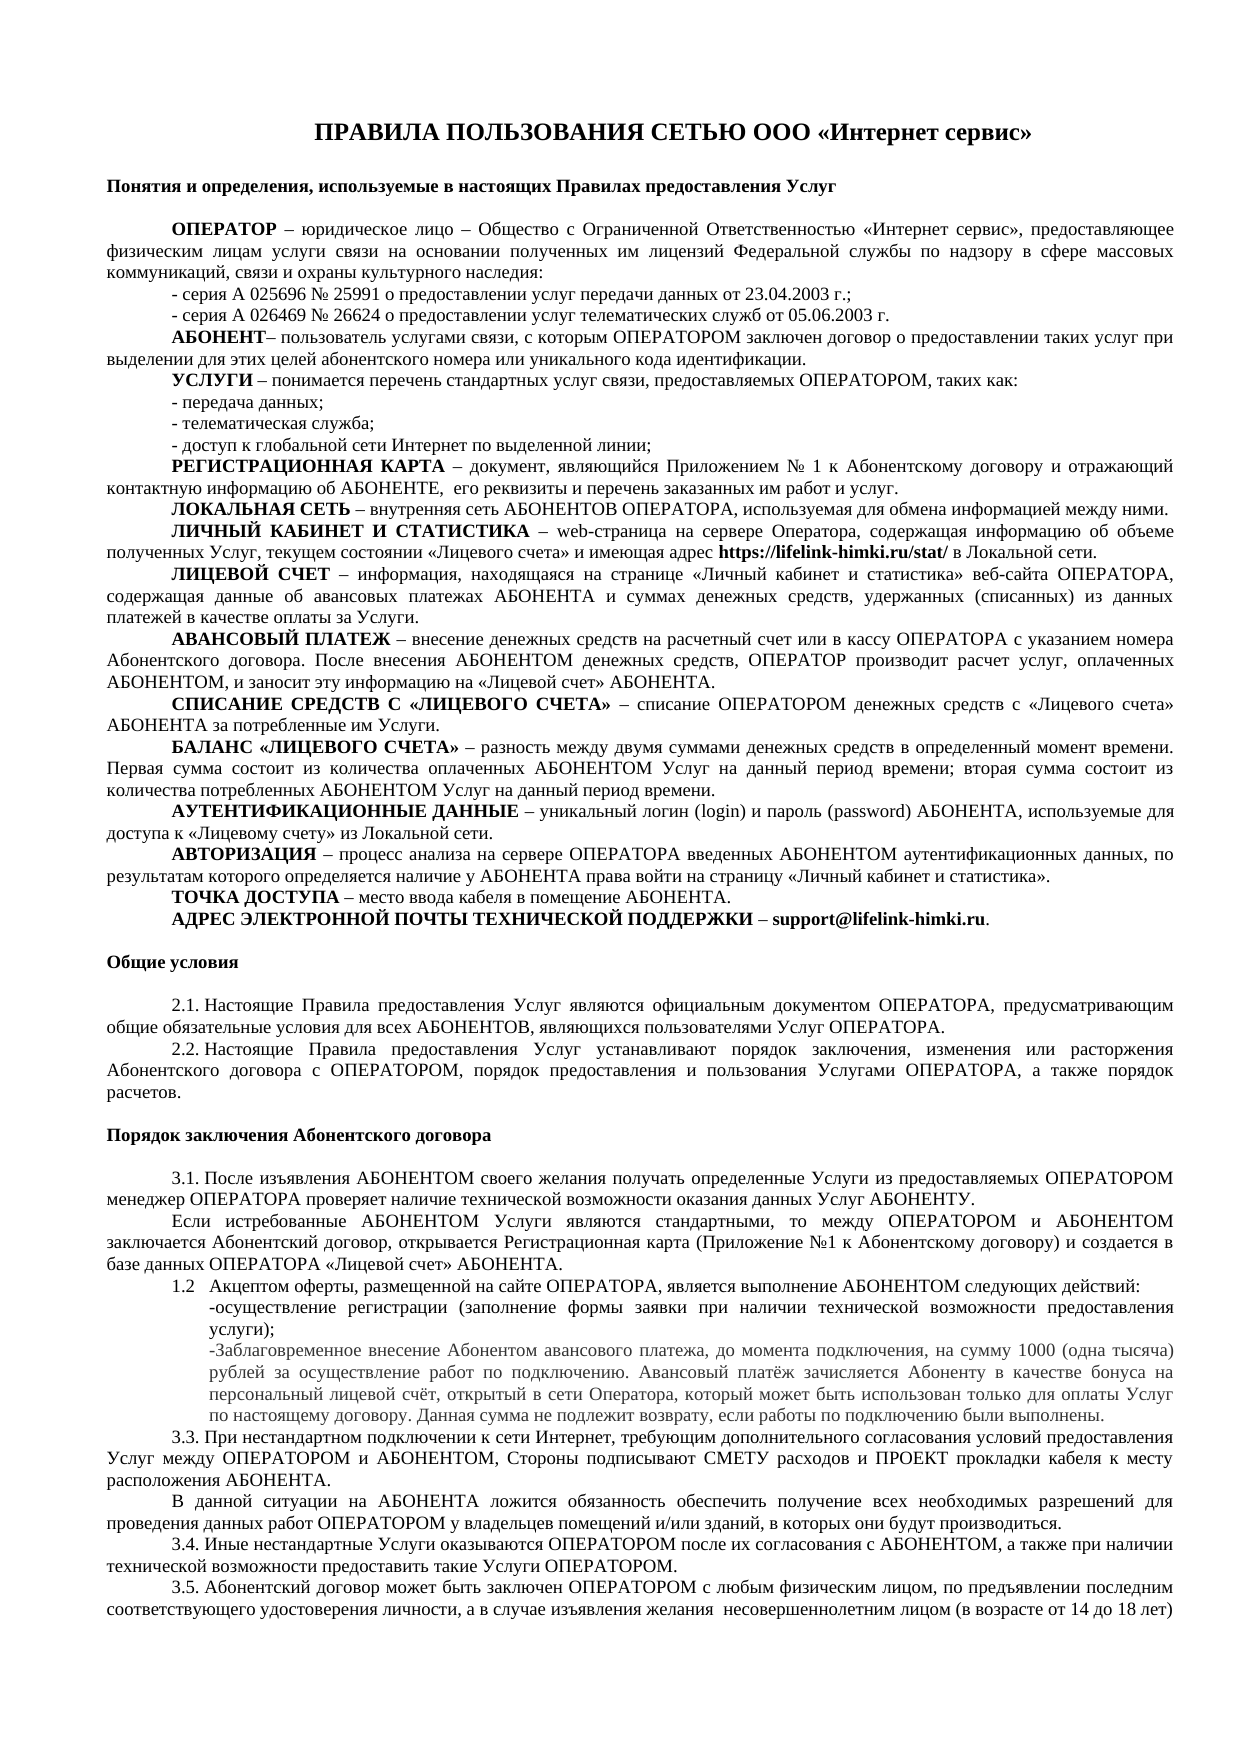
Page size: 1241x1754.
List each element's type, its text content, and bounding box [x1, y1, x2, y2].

text АВАНСОВЫЙ ПЛАТЕЖ – внесение денежных средств на расчетный счет или в кассу ОПЕРАТОРА с указанием номера Абонентского договора. После внесения АБОНЕНТОМ денежных средств, ОПЕРАТОР производит расчет услуг, оплаченных АБОНЕНТОМ, и заносит эту информацию на «Лицевой счет» АБОНЕНТА. [106, 628, 1175, 692]
text Если истребованные АБОНЕНТОМ Услуги являются стандартными, то между ОПЕРАТОРОМ и АБОНЕНТОМ заключается Абонентский договор, открывается Регистрационная карта (Приложение №1 к Абонентскому договору) и создается в базе данных ОПЕРАТОРА «Лицевой счет» АБОНЕНТА. [106, 1210, 1175, 1274]
text 3.3. При нестандартном подключении к сети Интернет, требующим дополнительного согласования условий предоставления Услуг между ОПЕРАТОРОМ и АБОНЕНТОМ, Стороны подписывают СМЕТУ расходов и ПРОЕКТ прокладки кабеля к месту расположения АБОНЕНТА. [106, 1426, 1175, 1490]
text АВТОРИЗАЦИЯ – процесс анализа на сервере ОПЕРАТОРА введенных АБОНЕНТОМ аутентификационных данных, по результатам которого определяется наличие у АБОНЕНТА права войти на страницу «Личный кабинет и статистика». [106, 843, 1175, 886]
text УСЛУГИ – понимается перечень стандартных услуг связи, предоставляемых ОПЕРАТОРОМ, таких как: [106, 369, 1175, 391]
text ЛОКАЛЬНАЯ СЕТЬ – внутренняя сеть АБОНЕНТОВ ОПЕРАТОРА, используемая для обмена информацией между ними. [106, 498, 1175, 520]
text В данной ситуации на АБОНЕНТА ложится обязанность обеспечить получение всех необходимых разрешений для проведения данных работ ОПЕРАТОРОМ у владельцев помещений и/или зданий, в которых они будут производиться. [106, 1490, 1175, 1533]
subtitle Понятия и определения, используемые в настоящих Правилах предоставления Услуг [106, 175, 1175, 196]
text -осуществление регистрации (заполнение формы заявки при наличии технической возможности предоставления услуги); [209, 1296, 1175, 1339]
text - серия А 026469 № 26624 о предоставлении услуг телематических служб от 05.06.2003 г. [106, 304, 1175, 326]
text ЛИЧНЫЙ КАБИНЕТ И СТАТИСТИКА – web-страница на сервере Оператора, содержащая информацию об объеме полученных Услуг, текущем состоянии «Лицевого счета» и имеющая адрес https://lifelink-himki.ru/stat/ в Локальной сети. [106, 520, 1175, 563]
text - серия А 025696 № 25991 о предоставлении услуг передачи данных от 23.04.2003 г.; [106, 283, 1175, 304]
text АБОНЕНТ– пользователь услугами связи, с которым ОПЕРАТОРОМ заключен договор о предоставлении таких услуг при выделении для этих целей абонентского номера или уникального кода идентификации. [106, 326, 1175, 369]
text 3.4. Иные нестандартные Услуги оказываются ОПЕРАТОРОМ после их согласования с АБОНЕНТОМ, а также при наличии технической возможности предоставить такие Услуги ОПЕРАТОРОМ. [106, 1533, 1175, 1576]
text АУТЕНТИФИКАЦИОННЫЕ ДАННЫЕ – уникальный логин (login) и пароль (password) АБОНЕНТА, используемые для доступа к «Лицевому счету» из Локальной сети. [106, 800, 1175, 843]
text - телематическая служба; [106, 412, 1175, 434]
text ЛИЦЕВОЙ СЧЕТ – информация, находящаяся на странице «Личный кабинет и статистика» веб-сайта ОПЕРАТОРА, содержащая данные об авансовых платежах АБОНЕНТА и суммах денежных средств, удержанных (списанных) из данных платежей в качестве оплаты за Услуги. [106, 563, 1175, 628]
text 2.2. Настоящие Правила предоставления Услуг устанавливают порядок заключения, изменения или расторжения Абонентского договора с ОПЕРАТОРОМ, порядок предоставления и пользования Услугами ОПЕРАТОРА, а также порядок расчетов. [106, 1037, 1175, 1102]
text 2.1. Настоящие Правила предоставления Услуг являются официальным документом ОПЕРАТОРА, предусматривающим общие обязательные условия для всех АБОНЕНТОВ, являющихся пользователями Услуг ОПЕРАТОРА. [106, 994, 1175, 1037]
text РЕГИСТРАЦИОННАЯ КАРТА – документ, являющийся Приложением № 1 к Абонентскому договору и отражающий контактную информацию об АБОНЕНТЕ, его реквизиты и перечень заказанных им работ и услуг. [106, 455, 1175, 498]
text - доступ к глобальной сети Интернет по выделенной линии; [106, 434, 1175, 455]
text 3.1. После изъявления АБОНЕНТОМ своего желания получать определенные Услуги из предоставляемых ОПЕРАТОРОМ менеджер ОПЕРАТОРА проверяет наличие технической возможности оказания данных Услуг АБОНЕНТУ. [106, 1167, 1175, 1210]
subtitle Общие условия [106, 951, 1175, 973]
list Акцептом оферты, размещенной на сайте ОПЕРАТОРА, является выполнение АБОНЕНТОМ следующих действий: [171, 1274, 1175, 1296]
text 3.5. Абонентский договор может быть заключен ОПЕРАТОРОМ с любым физическим лицом, по предъявлении последним соответствующего удостоверения личности, а в случае изъявления желания несовершеннолетним лицом (в возрасте от 14 до 18 лет) [106, 1576, 1175, 1619]
text ТОЧКА ДОСТУПА – место ввода кабеля в помещение АБОНЕНТА. [106, 886, 1175, 908]
text -Заблаговременное внесение Абонентом авансового платежа, до момента подключения, на сумму 1000 (одна тысяча) рублей за осуществление работ по подключению. Авансовый платёж зачисляется Абоненту в качестве бонуса на персональный лицевой счёт, открытый в сети Оператора, который может быть использован только для оплаты Услуг по настоящему договору. Данная сумма не подлежит возврату, если работы по подключению были выполнены. [209, 1339, 1175, 1426]
text АДРЕС ЭЛЕКТРОННОЙ ПОЧТЫ ТЕХНИЧЕСКОЙ ПОДДЕРЖКИ – support@lifelink-himki.ru. [106, 908, 1175, 929]
subtitle ПРАВИЛА ПОЛЬЗОВАНИЯ СЕТЬЮ ООО «Интернет сервис» [106, 117, 1175, 146]
text СПИСАНИЕ СРЕДСТВ С «ЛИЦЕВОГО СЧЕТА» – списание ОПЕРАТОРОМ денежных средств с «Лицевого счета» АБОНЕНТА за потребленные им Услуги. [106, 692, 1175, 736]
text БАЛАНС «ЛИЦЕВОГО СЧЕТА» – разность между двумя суммами денежных средств в определенный момент времени. Первая сумма состоит из количества оплаченных АБОНЕНТОМ Услуг на данный период времени; вторая сумма состоит из количества потребленных АБОНЕНТОМ Услуг на данный период времени. [106, 736, 1175, 800]
text - передача данных; [106, 391, 1175, 412]
text ОПЕРАТОР – юридическое лицо – Общество с Ограниченной Ответственностью «Интернет сервис», предоставляющее физическим лицам услуги связи на основании полученных им лицензий Федеральной службы по надзору в сфере массовых коммуникаций, связи и охраны культурного наследия: [106, 218, 1175, 283]
subtitle Порядок заключения Абонентского договора [106, 1124, 1175, 1145]
